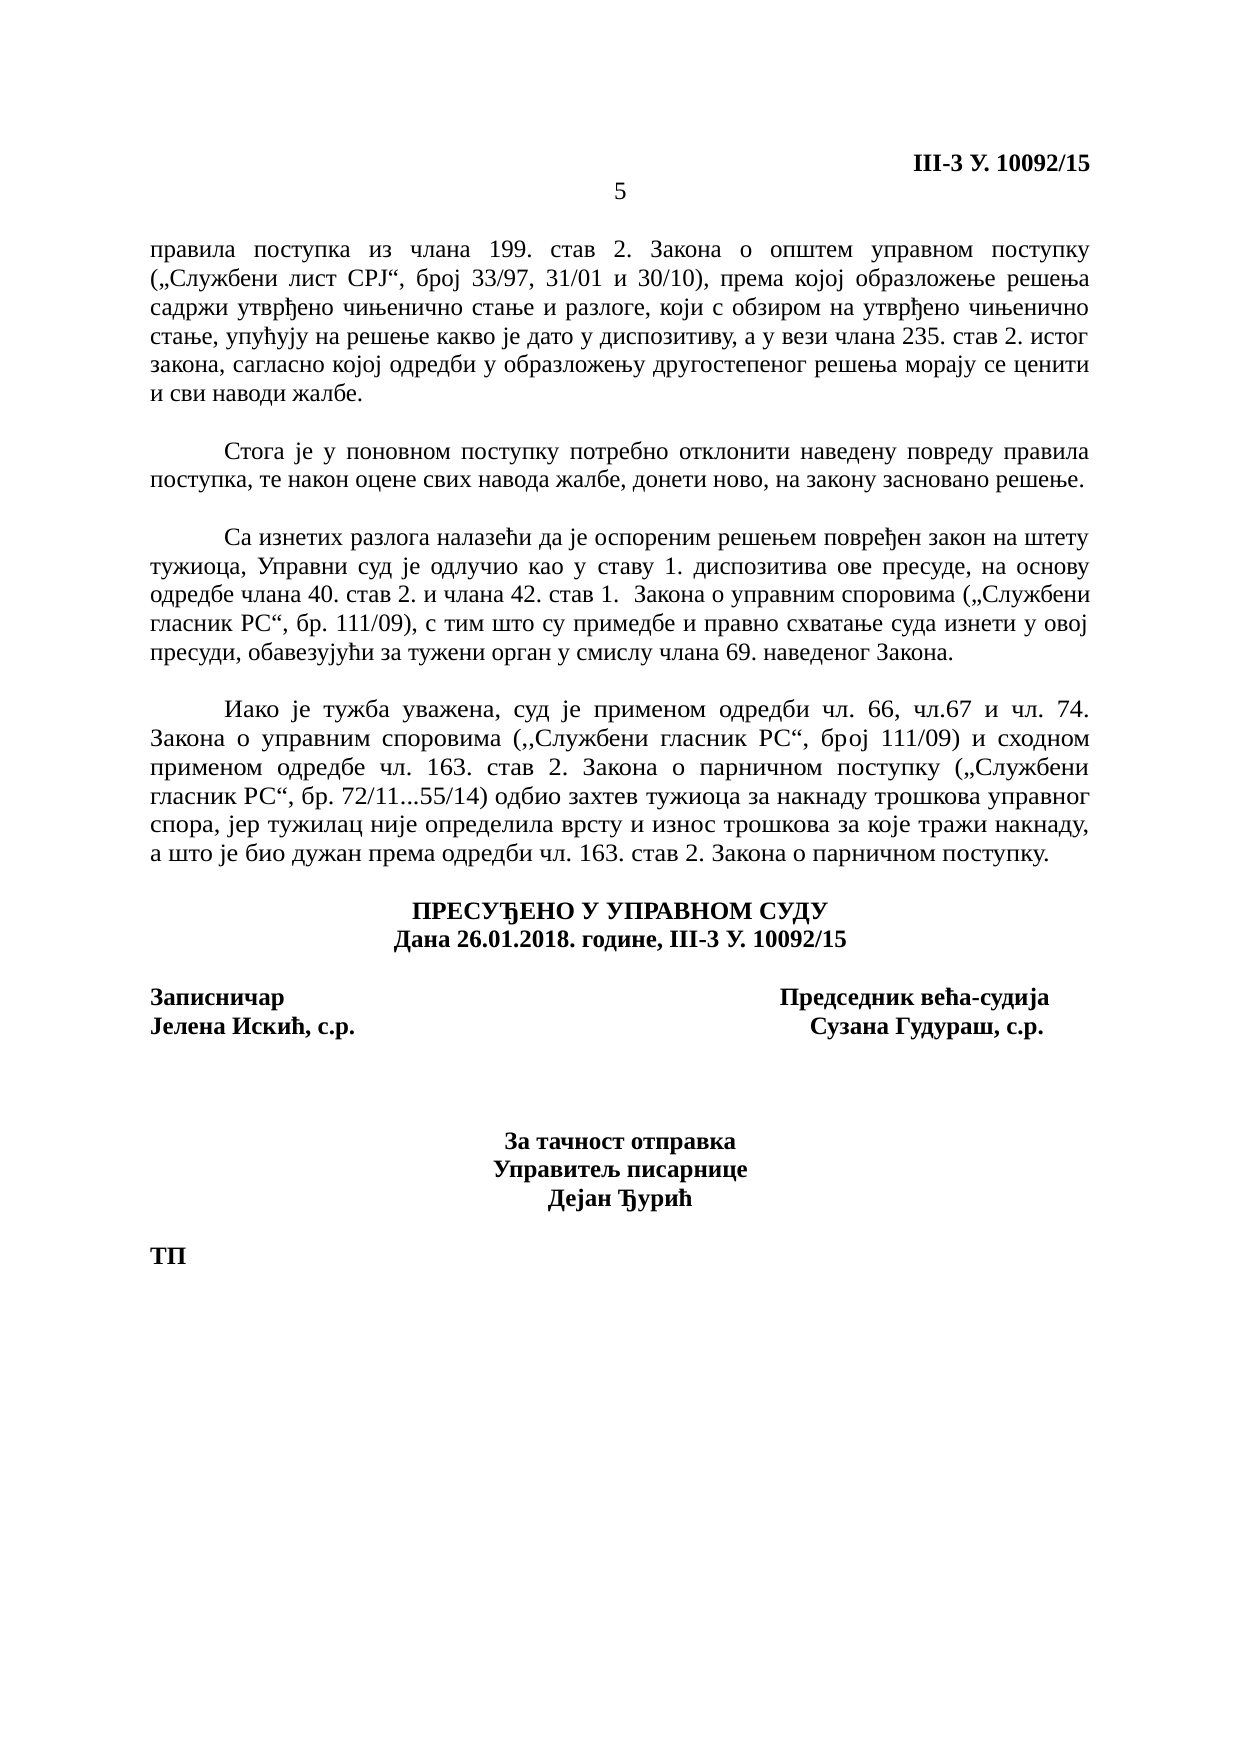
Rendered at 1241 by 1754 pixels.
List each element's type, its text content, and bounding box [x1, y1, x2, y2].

text Управитељ писарнице [150, 1154, 1090, 1183]
text Дејан Ђурић [150, 1183, 1090, 1212]
text Јелена Искић, с.р. Сузана Гудураш, с.р. [150, 1011, 1090, 1039]
text Записничар Председник већа-судија [150, 982, 1090, 1011]
text Дана 26.01.2018. године, III-3 У. 10092/15 [150, 924, 1090, 953]
text ПРЕСУЂЕНО У УПРАВНОМ СУДУ [150, 896, 1090, 924]
text Иако је тужба уважена, суд је применом одредби чл. 66, чл.67 и чл. 74. Закона о управним споровима (,,Службени гласник РС“, број 111/09) и сходном применом одредбе чл. 163. став 2. Закона о парничном поступку („Службени гласник РС“, бр. 72/11...55/14) одбио захтев тужиоца за накнаду трошкова управног спора, јер тужилац није определила врсту и износ трошкова за које тражи накнаду, а што је био дужан према одредби чл. 163. став 2. Закона о парничном поступку. [150, 694, 1090, 867]
text правила поступка из члана 199. став 2. Закона о општем управном поступку („Службени лист СРЈ“, број 33/97, 31/01 и 30/10), према којој образложење решења садржи утврђено чињенично стање и разлоге, који с обзиром на утврђено чињенично стање, упућују на решење какво је дато у диспозитиву, а у вези члана 235. став 2. истог закона, сагласно којој одредби у образложењу другостепеног решења морају се ценити и сви наводи жалбе. [150, 234, 1090, 407]
text За тачност отправка [150, 1126, 1090, 1154]
text ТП [150, 1241, 1090, 1269]
text Са изнетих разлога налазећи да је оспореним решењем повређен закон на штету тужиоца, Управни суд је одлучио као у ставу 1. диспозитива ове пресуде, на основу одредбе члана 40. став 2. и члана 42. став 1. Закона о управним споровима („Службени гласник РС“, бр. 111/09), с тим што су примедбе и правно схватање суда изнети у овој пресуди, обавезујући за тужени орган у смислу члана 69. наведеног Закона. [150, 522, 1090, 666]
text Стога је у поновном поступку потребно отклонити наведену повреду правила поступка, те након оцене свих навода жалбе, донети ново, на закону засновано решење. [150, 436, 1090, 493]
